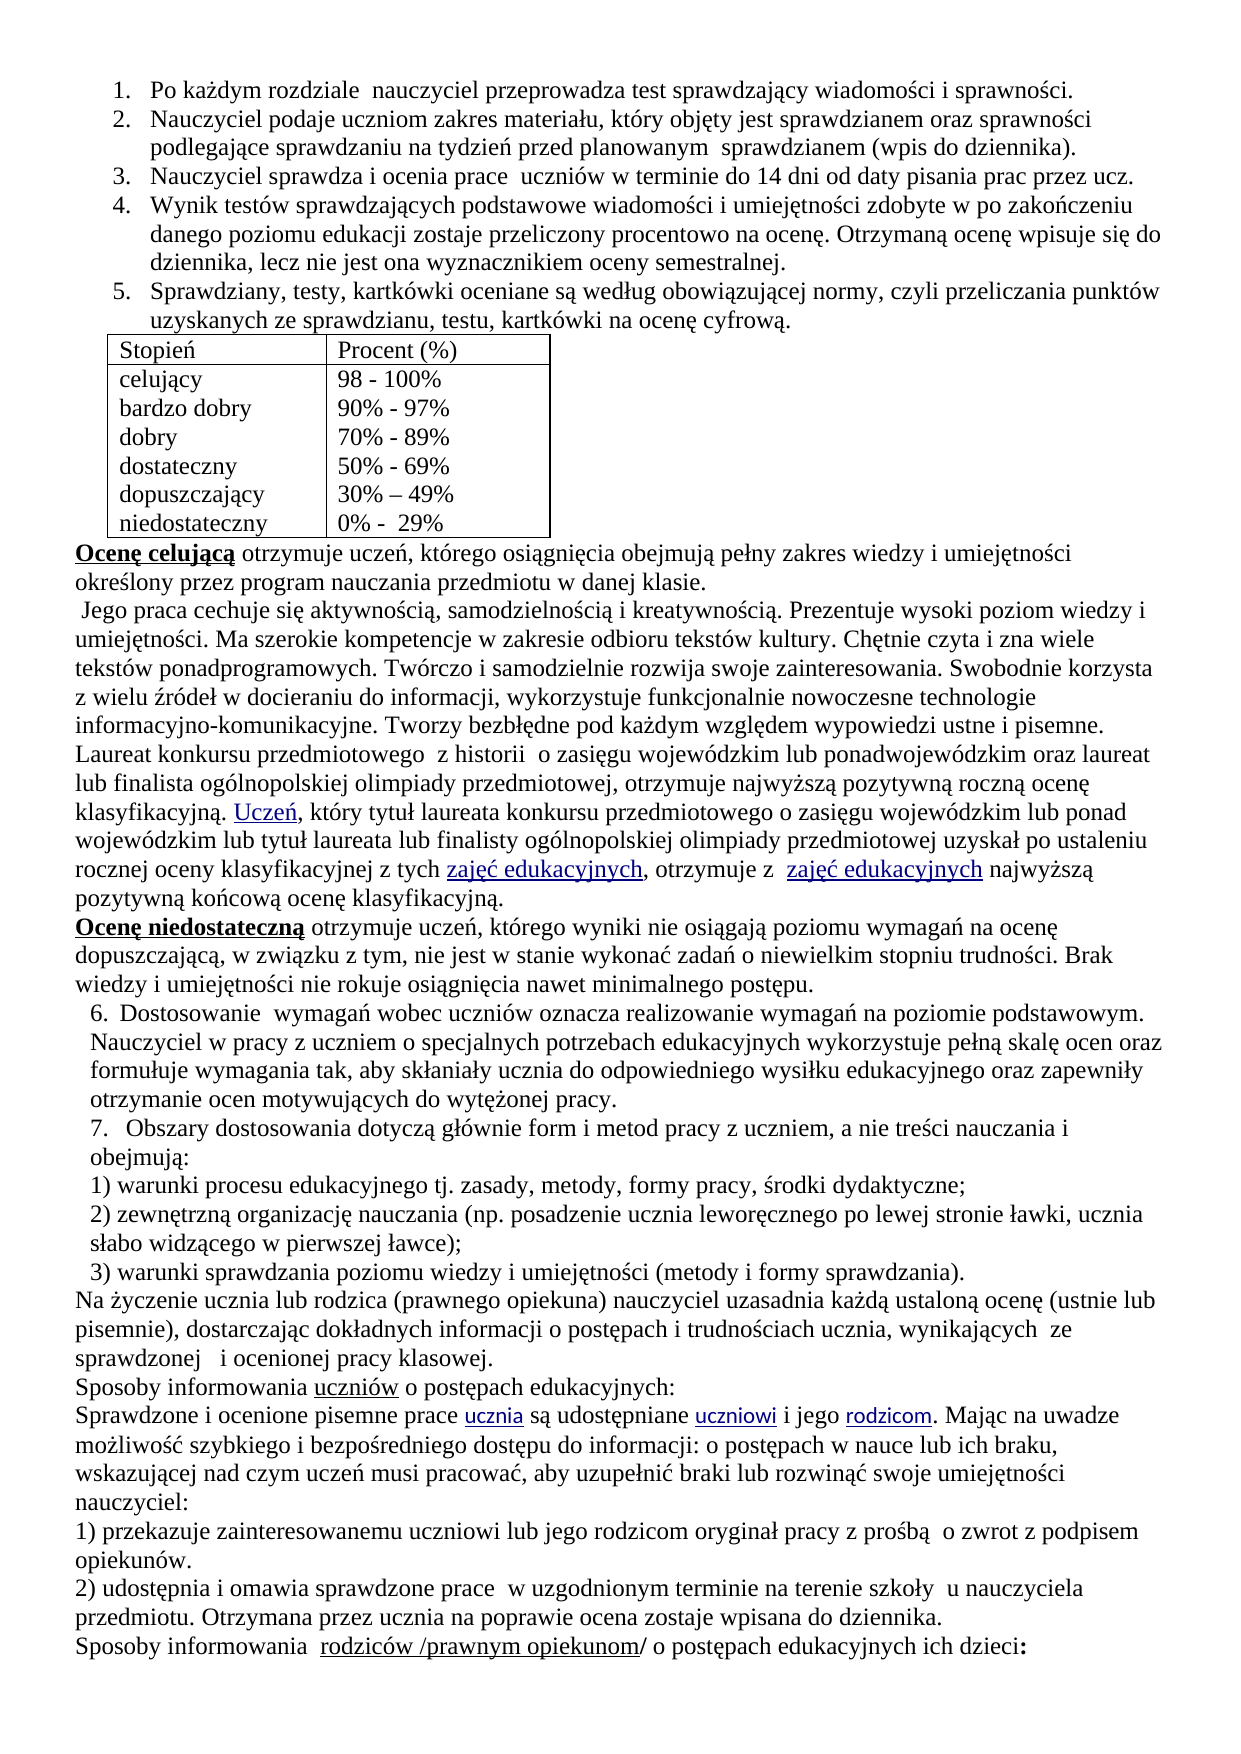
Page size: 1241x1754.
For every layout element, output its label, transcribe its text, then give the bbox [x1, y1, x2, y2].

table_cell celujący bardzo dobry dobry dostateczny dopuszczający niedostateczny [108, 365, 326, 537]
list Obszary dostosowania dotyczą głównie form i metod pracy z uczniem, a nie treści nauczania i obejmują: [90, 1113, 1165, 1171]
text Laureat konkursu przedmiotowego z historii o zasięgu wojewódzkim lub ponadwojewódzkim oraz laureat lub finalista ogólnopolskiej olimpiady przedmiotowej, otrzymuje najwyższą pozytywną roczną ocenę klasyfikacyjną. Uczeń, który tytuł laureata konkursu przedmiotowego o zasięgu wojewódzkim lub ponad wojewódzkim lub tytuł laureata lub finalisty ogólnopolskiej olimpiady przedmiotowej uzyskał po ustaleniu rocznej oceny klasyfikacyjnej z tych zajęć edukacyjnych, otrzymuje z zajęć edukacyjnych najwyższą pozytywną końcową ocenę klasyfikacyjną. [75, 739, 1165, 912]
text Sprawdzone i ocenione pisemne prace ucznia są udostępniane uczniowi i jego rodzicom. Mając na uwadze możliwość szybkiego i bezpośredniego dostępu do informacji: o postępach w nauce lub ich braku, wskazującej nad czym uczeń musi pracować, aby uzupełnić braki lub rozwinąć swoje umiejętności nauczyciel: [75, 1401, 1165, 1516]
text Ocenę niedostateczną otrzymuje uczeń, którego wyniki nie osiągają poziomu wymagań na ocenę dopuszczającą, w związku z tym, nie jest w stanie wykonać zadań o niewielkim stopniu trudności. Brak wiedzy i umiejętności nie rokuje osiągnięcia nawet minimalnego postępu. [75, 912, 1165, 998]
text 1) przekazuje zainteresowanemu uczniowi lub jego rodzicom oryginał pracy z prośbą o zwrot z podpisem opiekunów. [75, 1516, 1165, 1573]
table_header Stopień [108, 335, 326, 363]
list Nauczyciel sprawdza i ocenia prace uczniów w terminie do 14 dni od daty pisania prac przez ucz. [112, 161, 1165, 190]
list Dostosowanie wymagań wobec uczniów oznacza realizowanie wymagań na poziomie podstawowym. Nauczyciel w pracy z uczniem o specjalnych potrzebach edukacyjnych wykorzystuje pełną skalę ocen oraz formułuje wymagania tak, aby skłaniały ucznia do odpowiedniego wysiłku edukacyjnego oraz zapewniły otrzymanie ocen motywujących do wytężonej pracy. [90, 998, 1165, 1113]
text Na życzenie ucznia lub rodzica (prawnego opiekuna) nauczyciel uzasadnia każdą ustaloną ocenę (ustnie lub pisemnie), dostarczając dokładnych informacji o postępach i trudnościach ucznia, wynikających ze sprawdzonej i ocenionej pracy klasowej. [75, 1286, 1165, 1372]
list 3) warunki sprawdzania poziomu wiedzy i umiejętności (metody i formy sprawdzania). [90, 1257, 1165, 1286]
text Jego praca cechuje się aktywnością, samodzielnością i kreatywnością. Prezentuje wysoki poziom wiedzy i umiejętności. Ma szerokie kompetencje w zakresie odbioru tekstów kultury. Chętnie czyta i zna wiele tekstów ponadprogramowych. Twórczo i samodzielnie rozwija swoje zainteresowania. Swobodnie korzysta z wielu źródeł w docieraniu do informacji, wykorzystuje funkcjonalnie nowoczesne technologie informacyjno-komunikacyjne. Tworzy bezbłędne pod każdym względem wypowiedzi ustne i pisemne. [75, 596, 1165, 739]
text Ocenę celującą otrzymuje uczeń, którego osiągnięcia obejmują pełny zakres wiedzy i umiejętności określony przez program nauczania przedmiotu w danej klasie. [75, 538, 1165, 596]
text 2) udostępnia i omawia sprawdzone prace w uzgodnionym terminie na terenie szkoły u nauczyciela przedmiotu. Otrzymana przez ucznia na poprawie ocena zostaje wpisana do dziennika. [75, 1573, 1165, 1631]
list Nauczyciel podaje uczniom zakres materiału, który objęty jest sprawdzianem oraz sprawności podlegające sprawdzaniu na tydzień przed planowanym sprawdzianem (wpis do dziennika). [112, 104, 1165, 161]
list 2) zewnętrzną organizację nauczania (np. posadzenie ucznia leworęcznego po lewej stronie ławki, ucznia słabo widzącego w pierwszej ławce); [90, 1199, 1165, 1257]
list Po każdym rozdziale nauczyciel przeprowadza test sprawdzający wiadomości i sprawności. [112, 75, 1165, 104]
text Sposoby informowania uczniów o postępach edukacyjnych: [75, 1372, 1165, 1401]
table_cell 98 - 100% 90% - 97% 70% - 89% 50% - 69% 30% – 49% 0% - 29% [327, 365, 549, 537]
list Sprawdziany, testy, kartkówki oceniane są według obowiązującej normy, czyli przeliczania punktów uzyskanych ze sprawdzianu, testu, kartkówki na ocenę cyfrową. [112, 276, 1165, 334]
list Wynik testów sprawdzających podstawowe wiadomości i umiejętności zdobyte w po zakończeniu danego poziomu edukacji zostaje przeliczony procentowo na ocenę. Otrzymaną ocenę wpisuje się do dziennika, lecz nie jest ona wyznacznikiem oceny semestralnej. [112, 190, 1165, 276]
list 1) warunki procesu edukacyjnego tj. zasady, metody, formy pracy, środki dydaktyczne; [90, 1171, 1165, 1199]
text Sposoby informowania rodziców /prawnym opiekunom/ o postępach edukacyjnych ich dzieci: [75, 1631, 1165, 1660]
table_header Procent (%) [327, 335, 549, 363]
